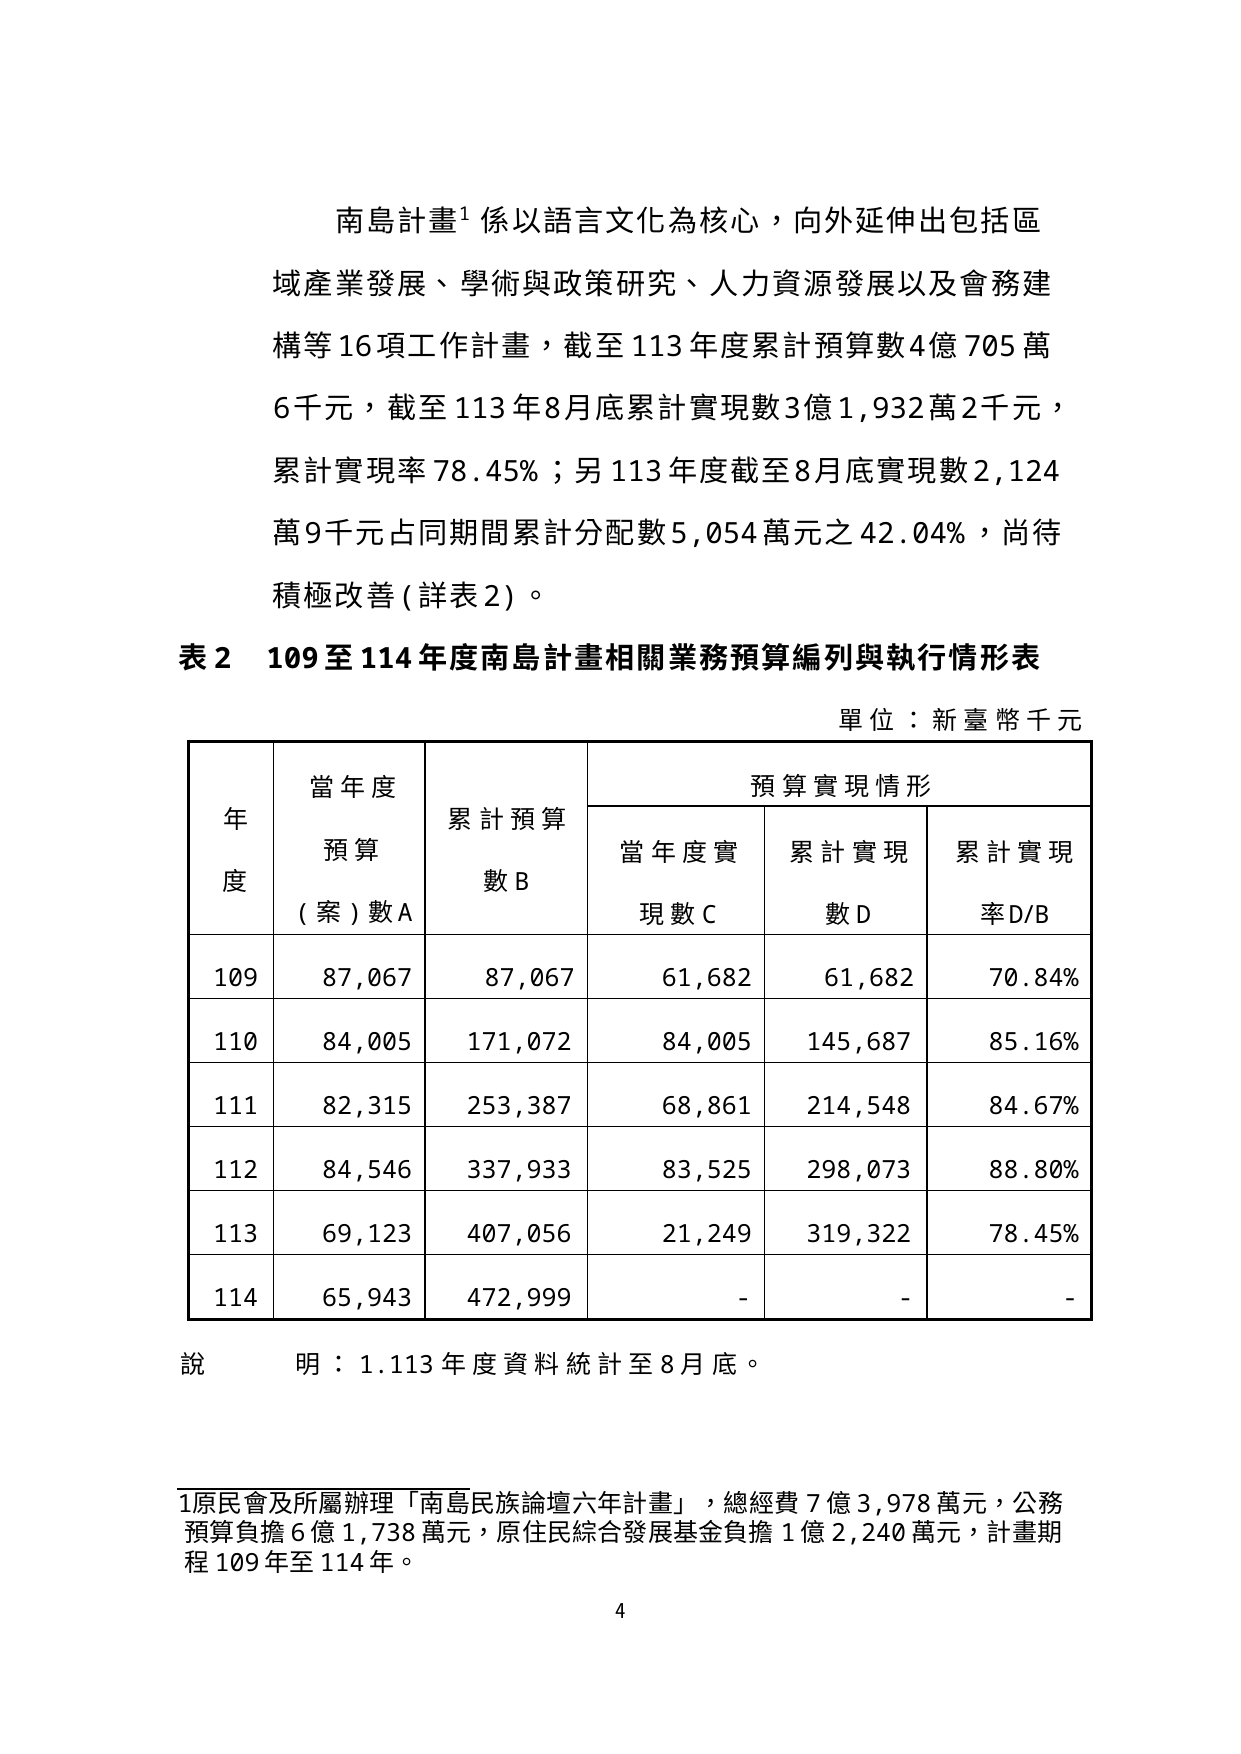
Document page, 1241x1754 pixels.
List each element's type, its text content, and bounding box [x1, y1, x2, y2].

table_cell - [765, 1255, 926, 1318]
table_cell 171,072 [426, 999, 587, 1062]
table_cell 111 [190, 1063, 273, 1126]
table_cell 84,005 [588, 999, 764, 1062]
text 表2 109至114年度南島計畫相關業務預算編列與執行情形表 [176, 615, 1085, 677]
table_cell 87,067 [274, 935, 424, 997]
table_cell 82,315 [274, 1063, 424, 1126]
table_cell 84,005 [274, 999, 424, 1062]
table_cell 78.45% [928, 1191, 1090, 1254]
table_cell 113 [190, 1191, 273, 1254]
table_header 年度 [190, 743, 273, 933]
table_cell 85.16% [928, 999, 1090, 1062]
table_cell 累計實現數D [765, 807, 926, 933]
table_cell 253,387 [426, 1063, 587, 1126]
table_cell 88.80% [928, 1127, 1090, 1190]
table_header 當年度預算(案)數A [274, 743, 424, 933]
table_cell 112 [190, 1127, 273, 1190]
table_cell 407,056 [426, 1191, 587, 1254]
table_cell 84.67% [928, 1063, 1090, 1126]
table_cell 319,322 [765, 1191, 926, 1254]
text 原民會及所屬辦理「南島民族論壇六年計畫」，總經費7億3,978萬元，公務預算負擔6億1,738萬元，原住民綜合發展基金負擔1億2,240萬元，計畫期程109年至114年。 [177, 1489, 1063, 1577]
table_cell - [588, 1255, 764, 1318]
table_cell 84,546 [274, 1127, 424, 1190]
table_cell 214,548 [765, 1063, 926, 1126]
table_cell 累計實現率D/B [928, 807, 1090, 933]
table_cell 21,249 [588, 1191, 764, 1254]
table_cell 83,525 [588, 1127, 764, 1190]
table_cell 61,682 [588, 935, 764, 997]
text 說 明：1.113年度資料統計至8月底。 [177, 1321, 1063, 1383]
table_cell 70.84% [928, 935, 1090, 997]
table_cell 145,687 [765, 999, 926, 1062]
table_cell 61,682 [765, 935, 926, 997]
text 南島計畫係以語言文化為核心，向外延伸出包括區域產業發展、學術與政策研究、人力資源發展以及會務建構等16項工作計畫，截至113年度累計預算數4億705萬6千元，截至113年8月底累計實現數3億1,932萬2千元，累計實現率78.45%；另113年度截至8月底實現數2,124萬9千元占同期間累計分配數5,054萬元之42.04%，尚待積極改善(詳表2)。 [266, 177, 1063, 615]
table_cell 109 [190, 935, 273, 997]
table_cell 68,861 [588, 1063, 764, 1126]
table_cell 65,943 [274, 1255, 424, 1318]
table_header 累計預算數B [426, 743, 587, 933]
table_header 預算實現情形 [588, 743, 1090, 805]
table_cell 87,067 [426, 935, 587, 997]
text 單位：新臺幣千元 [176, 677, 1085, 740]
table_cell 110 [190, 999, 273, 1062]
table_cell 當年度實現數C [588, 807, 764, 933]
table_cell 298,073 [765, 1127, 926, 1190]
table_cell 472,999 [426, 1255, 587, 1318]
table_cell 114 [190, 1255, 273, 1318]
table_cell - [928, 1255, 1090, 1318]
table_cell 337,933 [426, 1127, 587, 1190]
table_cell 69,123 [274, 1191, 424, 1254]
